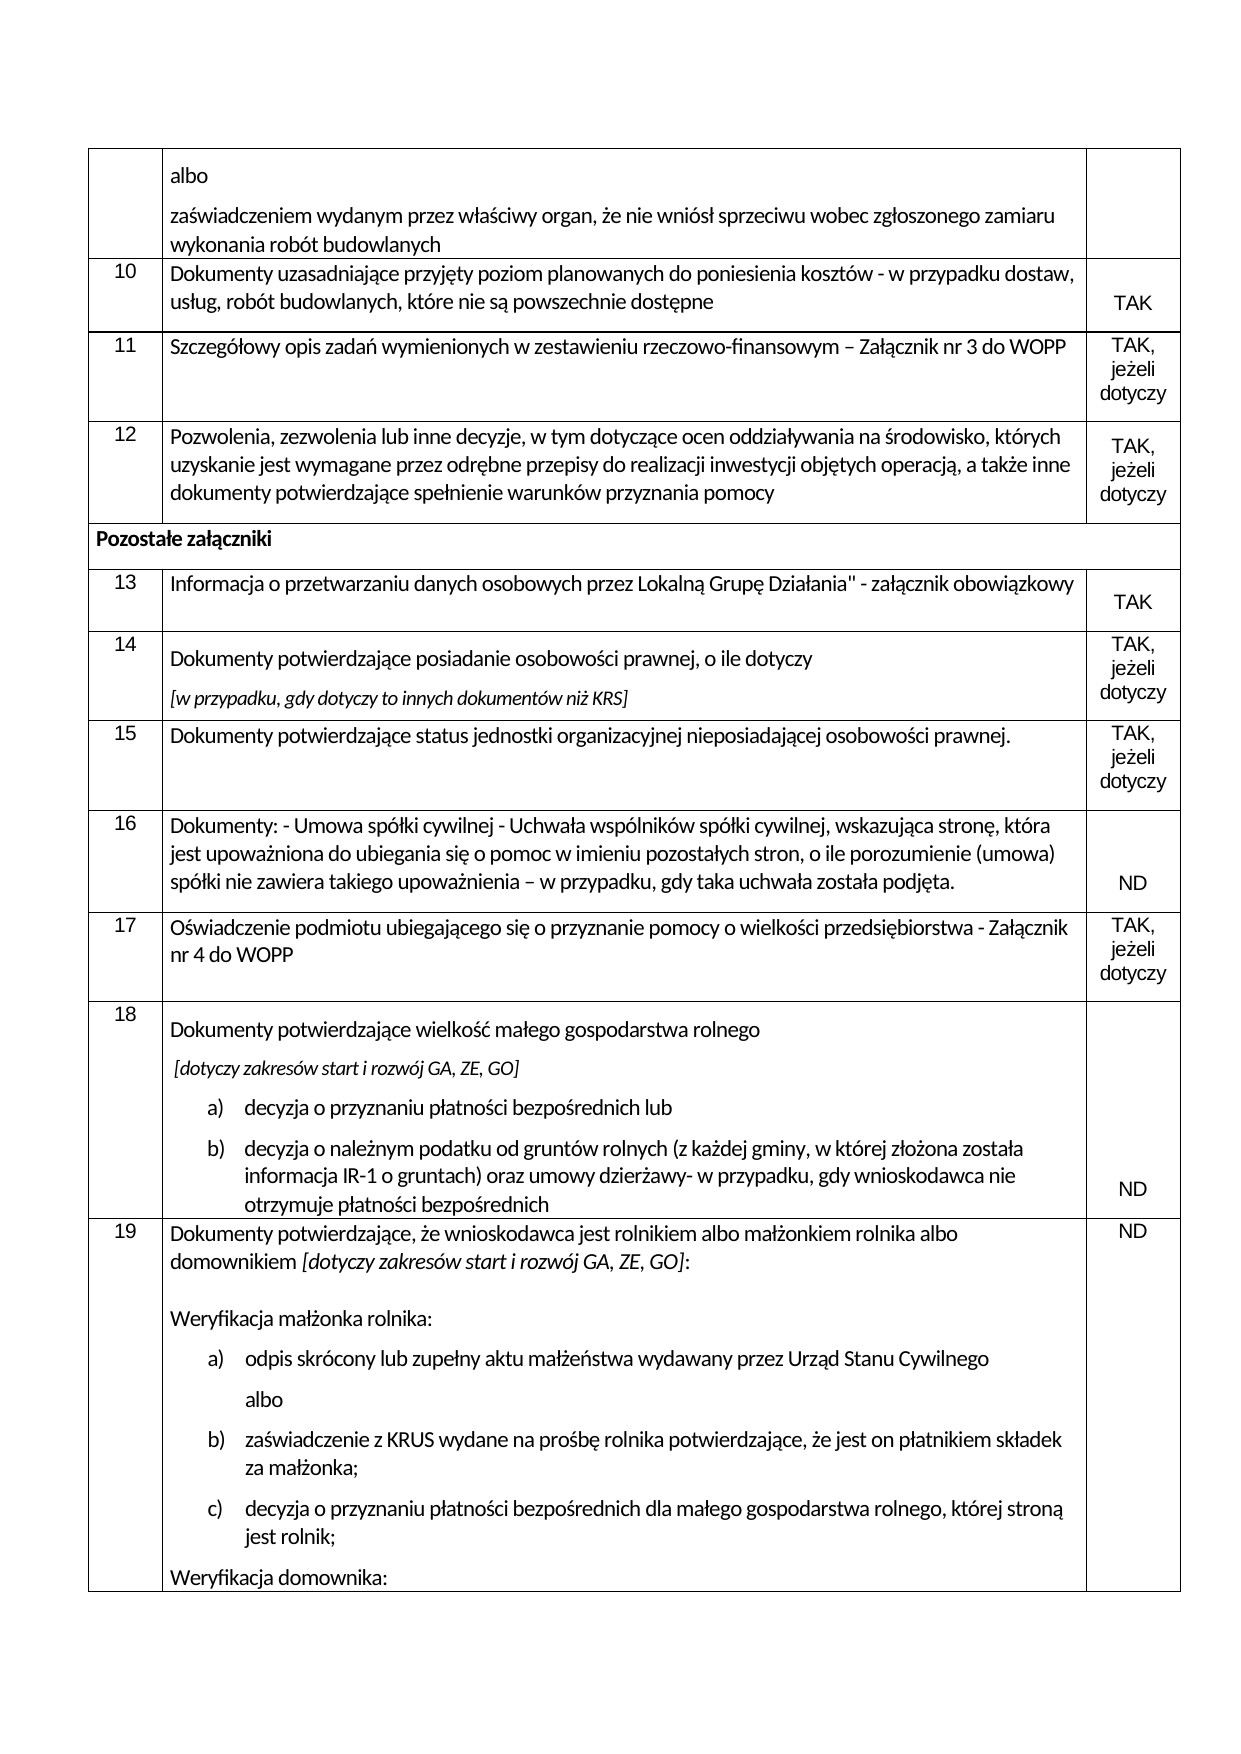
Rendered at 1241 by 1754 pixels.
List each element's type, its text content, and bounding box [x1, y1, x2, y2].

table_cell albo zaświadczeniem wydanym przez właściwy organ, że nie wniósł sprzeciwu wobec zgłoszonego zamiaru wykonania robót budowlanych [163, 149, 1086, 258]
table_cell TAK, jeżeli dotyczy [1087, 333, 1180, 421]
table_cell ND [1087, 1002, 1180, 1218]
table_cell Pozwolenia, zezwolenia lub inne decyzje, w tym dotyczące ocen oddziaływania na środowisko, których uzyskanie jest wymagane przez odrębne przepisy do realizacji inwestycji objętych operacją, a także inne dokumenty potwierdzające spełnienie warunków przyznania pomocy [163, 422, 1086, 523]
table_cell 15 [89, 721, 162, 810]
table_cell TAK, jeżeli dotyczy [1087, 913, 1180, 1001]
table_cell 19 [89, 1219, 162, 1591]
table_cell TAK, jeżeli dotyczy [1087, 422, 1180, 523]
table_cell Dokumenty: - Umowa spółki cywilnej - Uchwała wspólników spółki cywilnej, wskazująca stronę, która jest upoważniona do ubiegania się o pomoc w imieniu pozostałych stron, o ile porozumienie (umowa) spółki nie zawiera takiego upoważnienia – w przypadku, gdy taka uchwała została podjęta. [163, 811, 1086, 912]
table_cell 17 [89, 913, 162, 1001]
table_cell Dokumenty potwierdzające, że wnioskodawca jest rolnikiem albo małżonkiem rolnika albo domownikiem [dotyczy zakresów start i rozwój GA, ZE, GO]: Weryfikacja małżonka rolnika: odpis skrócony lub zupełny aktu małżeństwa wydawany przez Urząd Stanu Cywilnego albo zaświadczenie z KRUS wydane na prośbę rolnika potwierdzające, że jest on płatnikiem składek za małżonka; decyzja o przyznaniu płatności bezpośrednich dla małego gospodarstwa rolnego, której stroną jest rolnik; Weryfikacja domownika: zaświadczenie z KRUS o podleganiu ubezpieczeniu społecznemu wydane na prośbę domownika, które ważne jest na dzień składania wniosku o przyznanie pomocy; zaświadczenie z KRUS wydane na prośbę rolnika potwierdzające, że jest on płatnikiem składek za domownika; decyzja o przyznaniu płatności bezpośrednich dla małego gospodarstwa rolnego której stroną jest rolnik będący płatnikiem składek ubezpieczenia domownika; [163, 1219, 1086, 1591]
table_cell 10 [89, 259, 162, 331]
table_cell Dokumenty potwierdzające posiadanie osobowości prawnej, o ile dotyczy [w przypadku, gdy dotyczy to innych dokumentów niż KRS] [163, 632, 1086, 720]
table_cell Oświadczenie podmiotu ubiegającego się o przyznanie pomocy o wielkości przedsiębiorstwa - Załącznik nr 4 do WOPP [163, 913, 1086, 1001]
table_cell ND [1087, 811, 1180, 912]
table_cell 18 [89, 1002, 162, 1218]
table_cell [89, 149, 162, 258]
table_cell Szczegółowy opis zadań wymienionych w zestawieniu rzeczowo-finansowym – Załącznik nr 3 do WOPP [163, 333, 1086, 421]
table_cell 13 [89, 570, 162, 631]
table_cell 14 [89, 632, 162, 720]
table_cell Dokumenty potwierdzające status jednostki organizacyjnej nieposiadającej osobowości prawnej. [163, 721, 1086, 810]
table_cell 11 [89, 333, 162, 421]
table_cell [1087, 149, 1180, 258]
table_cell Pozostałe załączniki [89, 524, 1180, 568]
table_cell Dokumenty potwierdzające wielkość małego gospodarstwa rolnego [dotyczy zakresów start i rozwój GA, ZE, GO] decyzja o przyznaniu płatności bezpośrednich lub decyzja o należnym podatku od gruntów rolnych (z każdej gminy, w której złożona została informacja IR-1 o gruntach) oraz umowy dzierżawy- w przypadku, gdy wnioskodawca nie otrzymuje płatności bezpośrednich [163, 1002, 1086, 1218]
table_cell TAK, jeżeli dotyczy [1087, 632, 1180, 720]
table_cell TAK [1087, 259, 1180, 331]
table_cell 16 [89, 811, 162, 912]
table_cell 12 [89, 422, 162, 523]
table_cell ND [1087, 1219, 1180, 1591]
table_cell TAK [1087, 570, 1180, 631]
table_cell Informacja o przetwarzaniu danych osobowych przez Lokalną Grupę Działania" - załącznik obowiązkowy [163, 570, 1086, 631]
table_cell Dokumenty uzasadniające przyjęty poziom planowanych do poniesienia kosztów - w przypadku dostaw, usług, robót budowlanych, które nie są powszechnie dostępne [163, 259, 1086, 331]
table_cell TAK, jeżeli dotyczy [1087, 721, 1180, 810]
